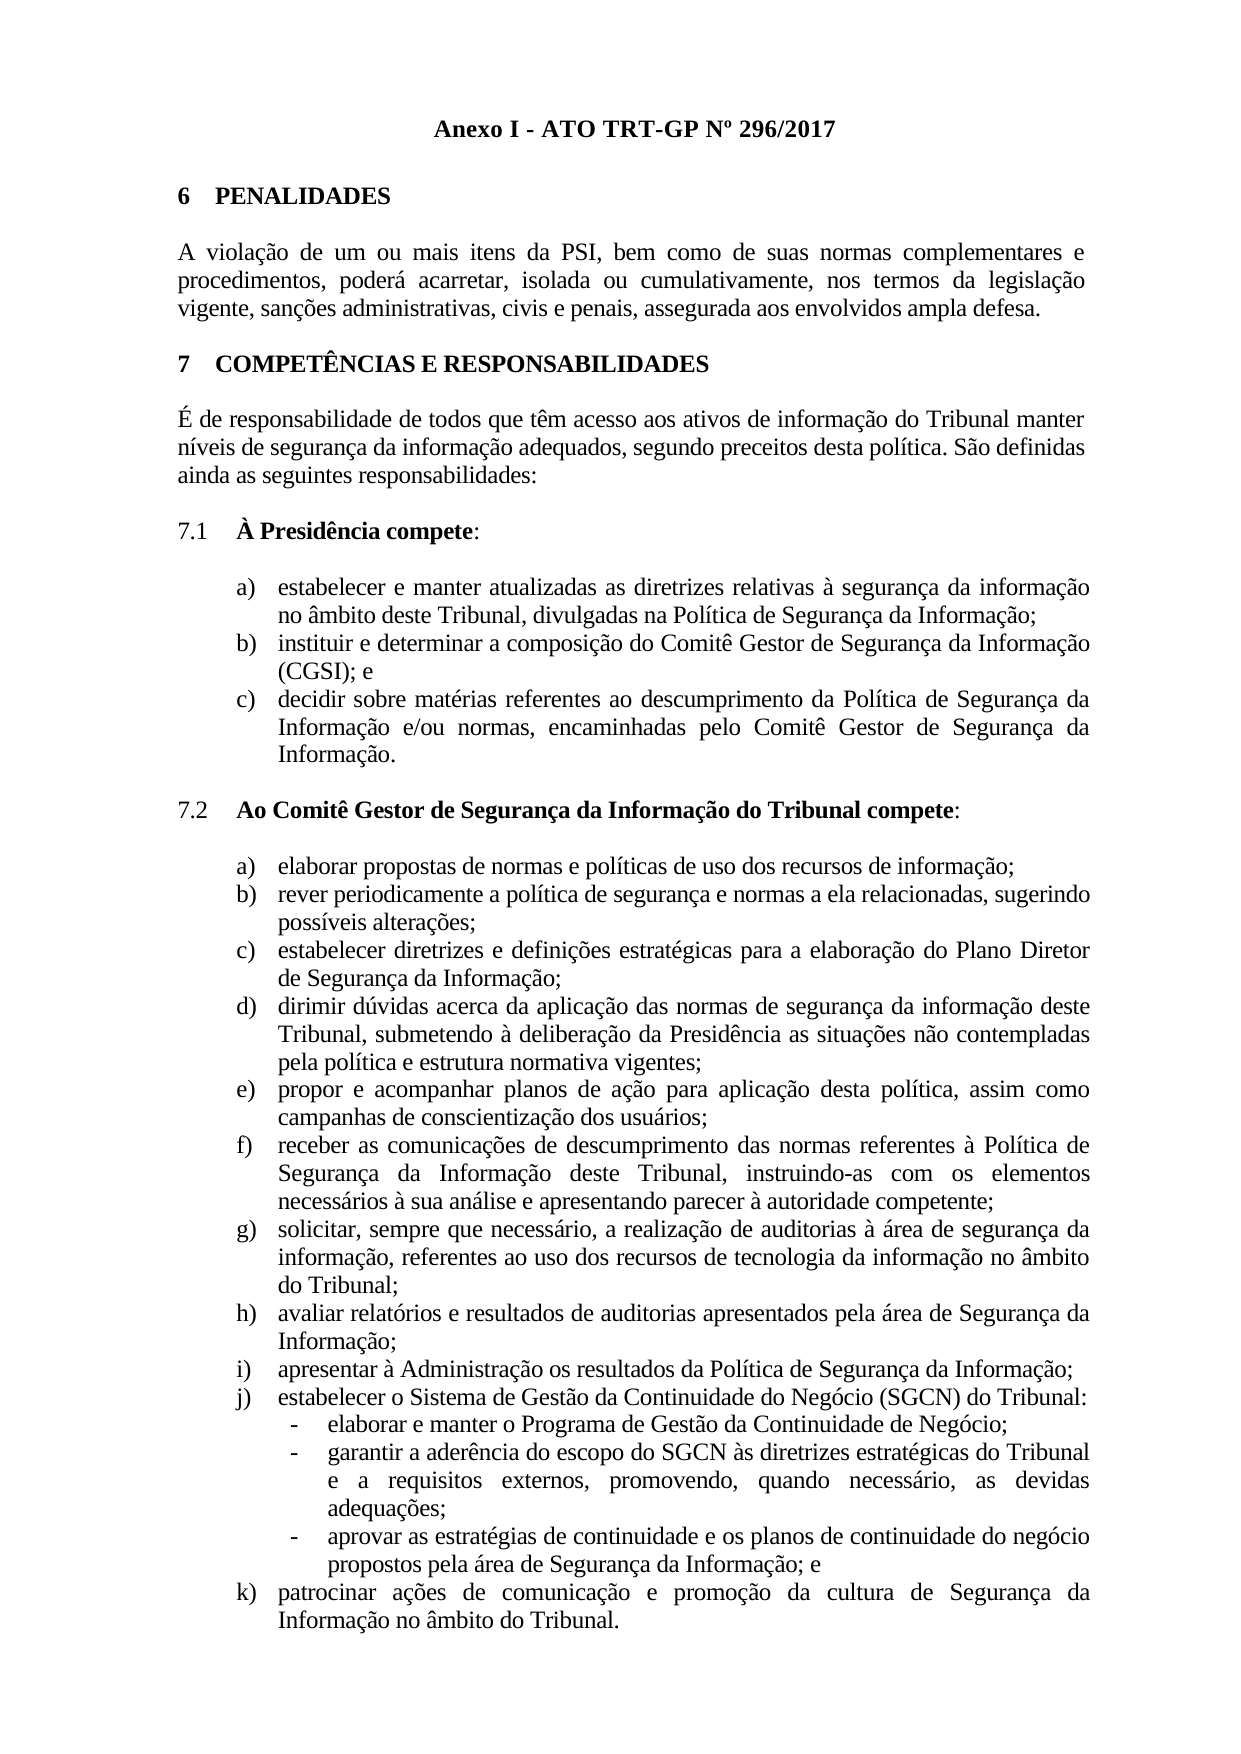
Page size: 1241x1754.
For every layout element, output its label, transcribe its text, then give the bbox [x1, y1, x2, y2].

list instituir e determinar a composição do Comitê Gestor de Segurança da Informação (CGSI); e [236, 629, 1091, 685]
list rever periodicamente a política de segurança e normas a ela relacionadas, sugerindo possíveis alterações; [236, 880, 1091, 936]
text É de responsabilidade de todos que têm acesso aos ativos de informação do Tribunal manter níveis de segurança da informação adequados, segundo preceitos desta política. São definidas ainda as seguintes responsabilidades: [177, 406, 1086, 489]
list decidir sobre matérias referentes ao descumprimento da Política de Segurança da Informação e/ou normas, encaminhadas pelo Comitê Gestor de Segurança da Informação. [236, 685, 1091, 768]
list Ao Comitê Gestor de Segurança da Informação do Tribunal compete: [177, 796, 1086, 824]
list avaliar relatórios e resultados de auditorias apresentados pela área de Segurança da Informação; [236, 1299, 1091, 1355]
list elaborar propostas de normas e políticas de uso dos recursos de informação; [236, 852, 1091, 880]
list garantir a aderência do escopo do SGCN às diretrizes estratégicas do Tribunal e a requisitos externos, promovendo, quando necessário, as devidas adequações; [290, 1438, 1091, 1522]
list estabelecer o Sistema de Gestão da Continuidade do Negócio (SGCN) do Tribunal: [236, 1383, 1091, 1411]
text A violação de um ou mais itens da PSI, bem como de suas normas complementares e procedimentos, poderá acarretar, isolada ou cumulativamente, nos termos da legislação vigente, sanções administrativas, civis e penais, assegurada aos envolvidos ampla defesa. [177, 238, 1086, 322]
list receber as comunicações de descumprimento das normas referentes à Política de Segurança da Informação deste Tribunal, instruindo-as com os elementos necessários à sua análise e apresentando parecer à autoridade competente; [236, 1131, 1091, 1215]
list aprovar as estratégias de continuidade e os planos de continuidade do negócio propostos pela área de Segurança da Informação; e [290, 1522, 1091, 1578]
list solicitar, sempre que necessário, a realização de auditorias à área de segurança da informação, referentes ao uso dos recursos de tecnologia da informação no âmbito do Tribunal; [236, 1215, 1091, 1299]
list estabelecer e manter atualizadas as diretrizes relativas à segurança da informação no âmbito deste Tribunal, divulgadas na Política de Segurança da Informação; [236, 573, 1091, 629]
list dirimir dúvidas acerca da aplicação das normas de segurança da informação deste Tribunal, submetendo à deliberação da Presidência as situações não contempladas pela política e estrutura normativa vigentes; [236, 992, 1091, 1076]
list PENALIDADES [177, 182, 973, 210]
list elaborar e manter o Programa de Gestão da Continuidade de Negócio; [290, 1411, 1091, 1438]
list propor e acompanhar planos de ação para aplicação desta política, assim como campanhas de conscientização dos usuários; [236, 1076, 1091, 1131]
list COMPETÊNCIAS E RESPONSABILIDADES [177, 350, 973, 378]
list À Presidência compete: [177, 517, 1086, 545]
list apresentar à Administração os resultados da Política de Segurança da Informação; [236, 1355, 1091, 1383]
list patrocinar ações de comunicação e promoção da cultura de Segurança da Informação no âmbito do Tribunal. [236, 1578, 1091, 1634]
list estabelecer diretrizes e definições estratégicas para a elaboração do Plano Diretor de Segurança da Informação; [236, 936, 1091, 992]
